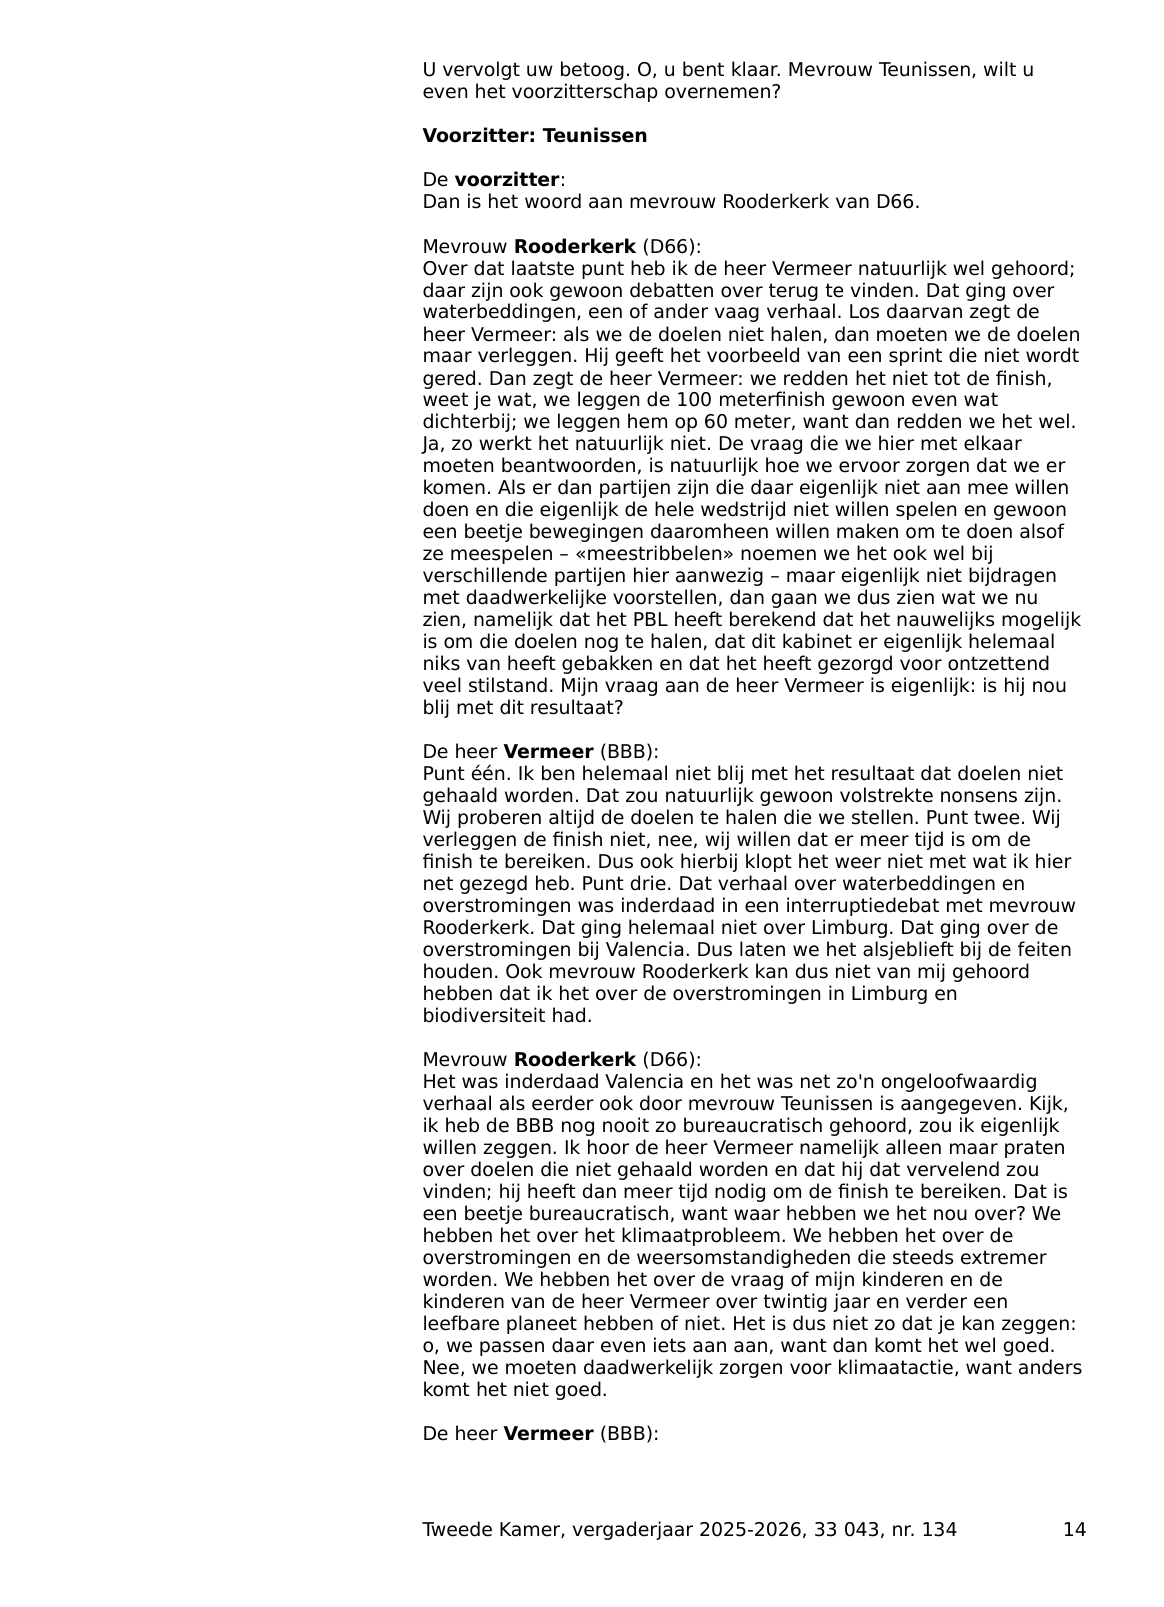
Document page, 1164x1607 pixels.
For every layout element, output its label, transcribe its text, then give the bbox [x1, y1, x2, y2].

subtitle Voorzitter: Teunissen [422, 125, 1087, 147]
text De voorzitter: [422, 169, 1087, 191]
text Mevrouw Rooderkerk (D66): [422, 1049, 1087, 1071]
text De heer Vermeer (BBB): [422, 741, 1087, 763]
text De heer Vermeer (BBB): [422, 1423, 1087, 1445]
text Punt één. Ik ben helemaal niet blij met het resultaat dat doelen niet gehaald worden. Dat zou natuurlijk gewoon volstrekte nonsens zijn. Wij proberen altijd de doelen te halen die we stellen. Punt twee. Wij verleggen de finish niet, nee, wij willen dat er meer tijd is om de finish te bereiken. Dus ook hierbij klopt het weer niet met wat ik hier net gezegd heb. Punt drie. Dat verhaal over waterbeddingen en overstromingen was inderdaad in een interruptiedebat met mevrouw Rooderkerk. Dat ging helemaal niet over Limburg. Dat ging over de overstromingen bij Valencia. Dus laten we het alsjeblieft bij de feiten houden. Ook mevrouw Rooderkerk kan dus niet van mij gehoord hebben dat ik het over de overstromingen in Limburg en biodiversiteit had. [422, 763, 1087, 1027]
text Het was inderdaad Valencia en het was net zo'n ongeloofwaardig verhaal als eerder ook door mevrouw Teunissen is aangegeven. Kijk, ik heb de BBB nog nooit zo bureaucratisch gehoord, zou ik eigenlijk willen zeggen. Ik hoor de heer Vermeer namelijk alleen maar praten over doelen die niet gehaald worden en dat hij dat vervelend zou vinden; hij heeft dan meer tijd nodig om de finish te bereiken. Dat is een beetje bureaucratisch, want waar hebben we het nou over? We hebben het over het klimaatprobleem. We hebben het over de overstromingen en de weersomstandigheden die steeds extremer worden. We hebben het over de vraag of mijn kinderen en de kinderen van de heer Vermeer over twintig jaar en verder een leefbare planeet hebben of niet. Het is dus niet zo dat je kan zeggen: o, we passen daar even iets aan aan, want dan komt het wel goed. Nee, we moeten daadwerkelijk zorgen voor klimaatactie, want anders komt het niet goed. [422, 1071, 1087, 1401]
text Over dat laatste punt heb ik de heer Vermeer natuurlijk wel gehoord; daar zijn ook gewoon debatten over terug te vinden. Dat ging over waterbeddingen, een of ander vaag verhaal. Los daarvan zegt de heer Vermeer: als we de doelen niet halen, dan moeten we de doelen maar verleggen. Hij geeft het voorbeeld van een sprint die niet wordt gered. Dan zegt de heer Vermeer: we redden het niet tot de finish, weet je wat, we leggen de 100 meterfinish gewoon even wat dichterbij; we leggen hem op 60 meter, want dan redden we het wel. Ja, zo werkt het natuurlijk niet. De vraag die we hier met elkaar moeten beantwoorden, is natuurlijk hoe we ervoor zorgen dat we er komen. Als er dan partijen zijn die daar eigenlijk niet aan mee willen doen en die eigenlijk de hele wedstrijd niet willen spelen en gewoon een beetje bewegingen daaromheen willen maken om te doen alsof ze meespelen – «meestribbelen» noemen we het ook wel bij verschillende partijen hier aanwezig – maar eigenlijk niet bijdragen met daadwerkelijke voorstellen, dan gaan we dus zien wat we nu zien, namelijk dat het PBL heeft berekend dat het nauwelijks mogelijk is om die doelen nog te halen, dat dit kabinet er eigenlijk helemaal niks van heeft gebakken en dat het heeft gezorgd voor ontzettend veel stilstand. Mijn vraag aan de heer Vermeer is eigenlijk: is hij nou blij met dit resultaat? [422, 257, 1087, 719]
text U vervolgt uw betoog. O, u bent klaar. Mevrouw Teunissen, wilt u even het voorzitterschap overnemen? [422, 59, 1087, 103]
text Dan is het woord aan mevrouw Rooderkerk van D66. [422, 191, 1087, 213]
text Mevrouw Rooderkerk (D66): [422, 236, 1087, 257]
